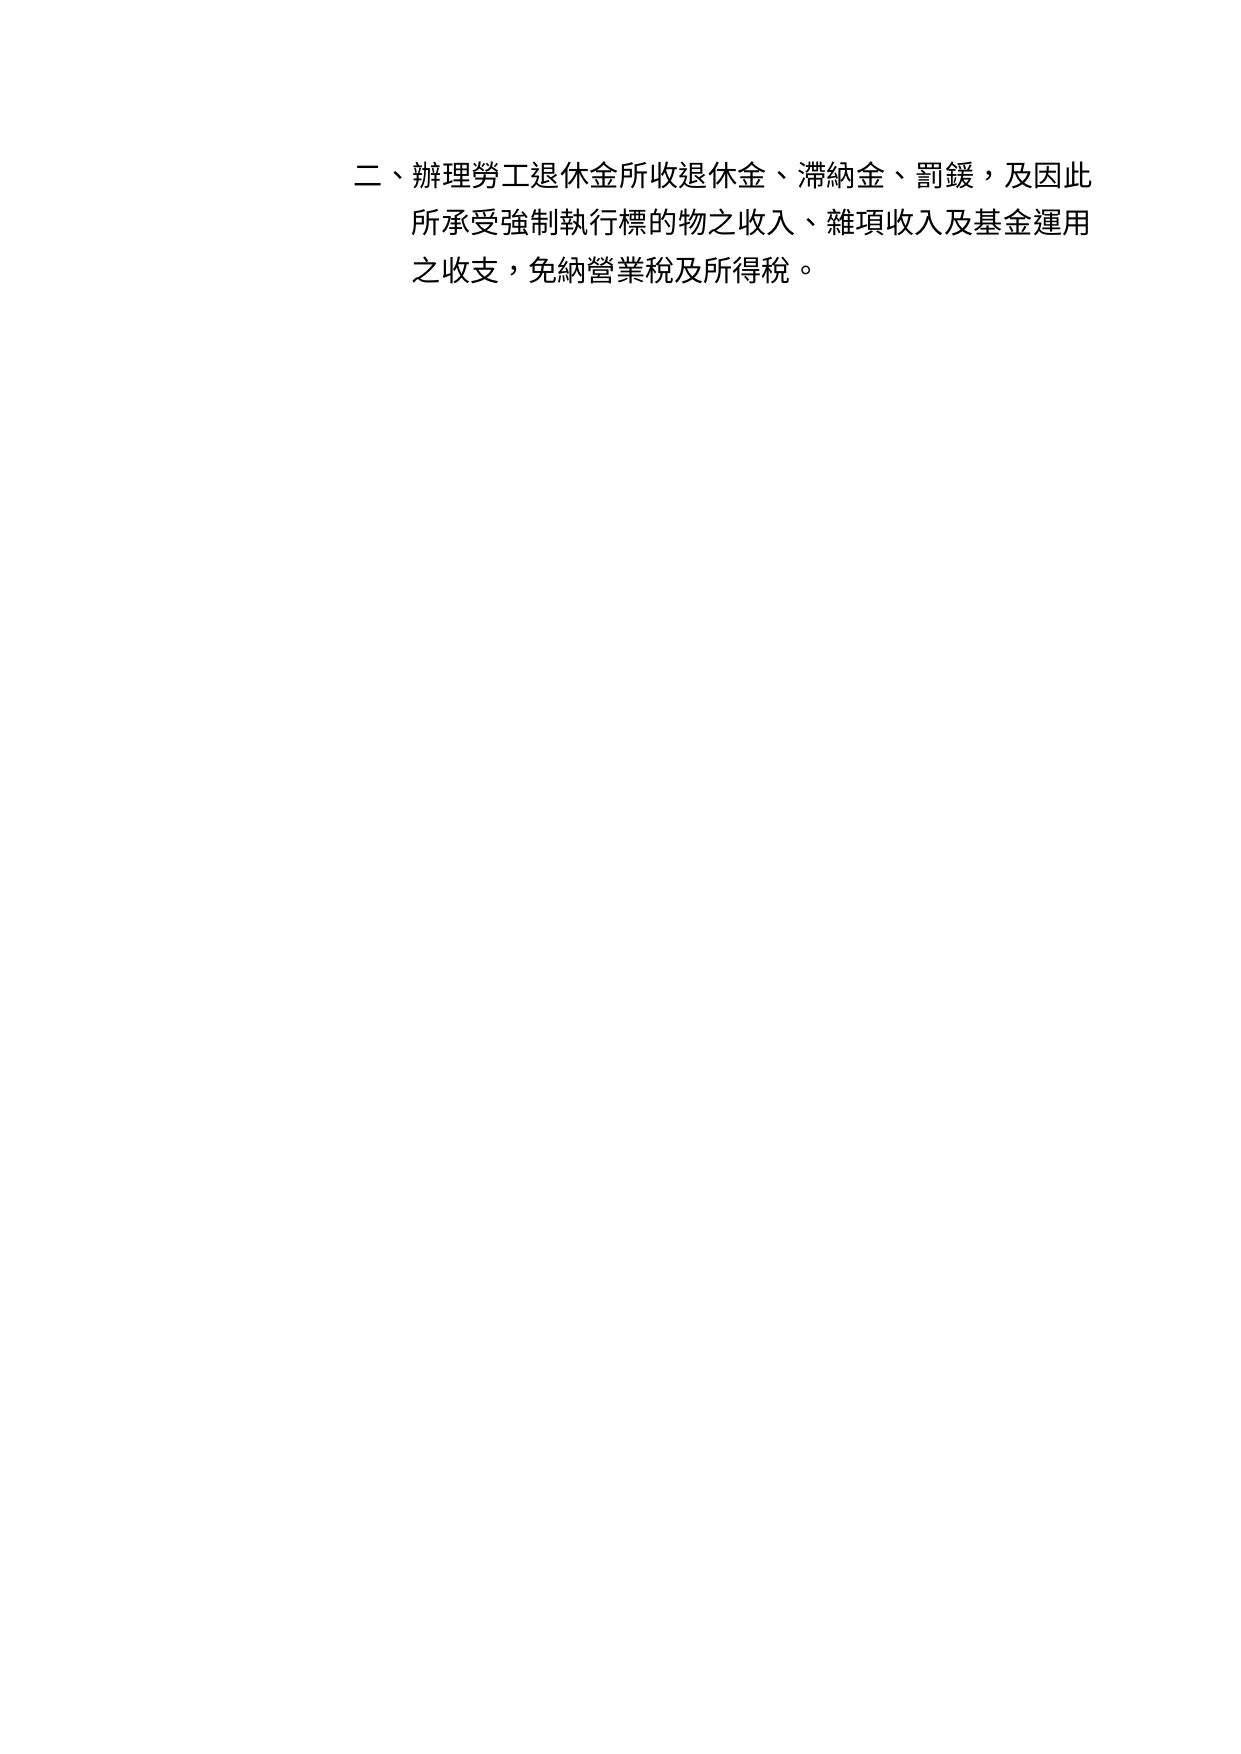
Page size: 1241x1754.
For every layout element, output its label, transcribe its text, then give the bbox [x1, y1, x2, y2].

text 二、辦理勞工退休金所收退休金、滯納金、罰鍰，及因此所承受強制執行標的物之收入、雜項收入及基金運用之收支，免納營業稅及所得稅。 [353, 148, 1092, 291]
